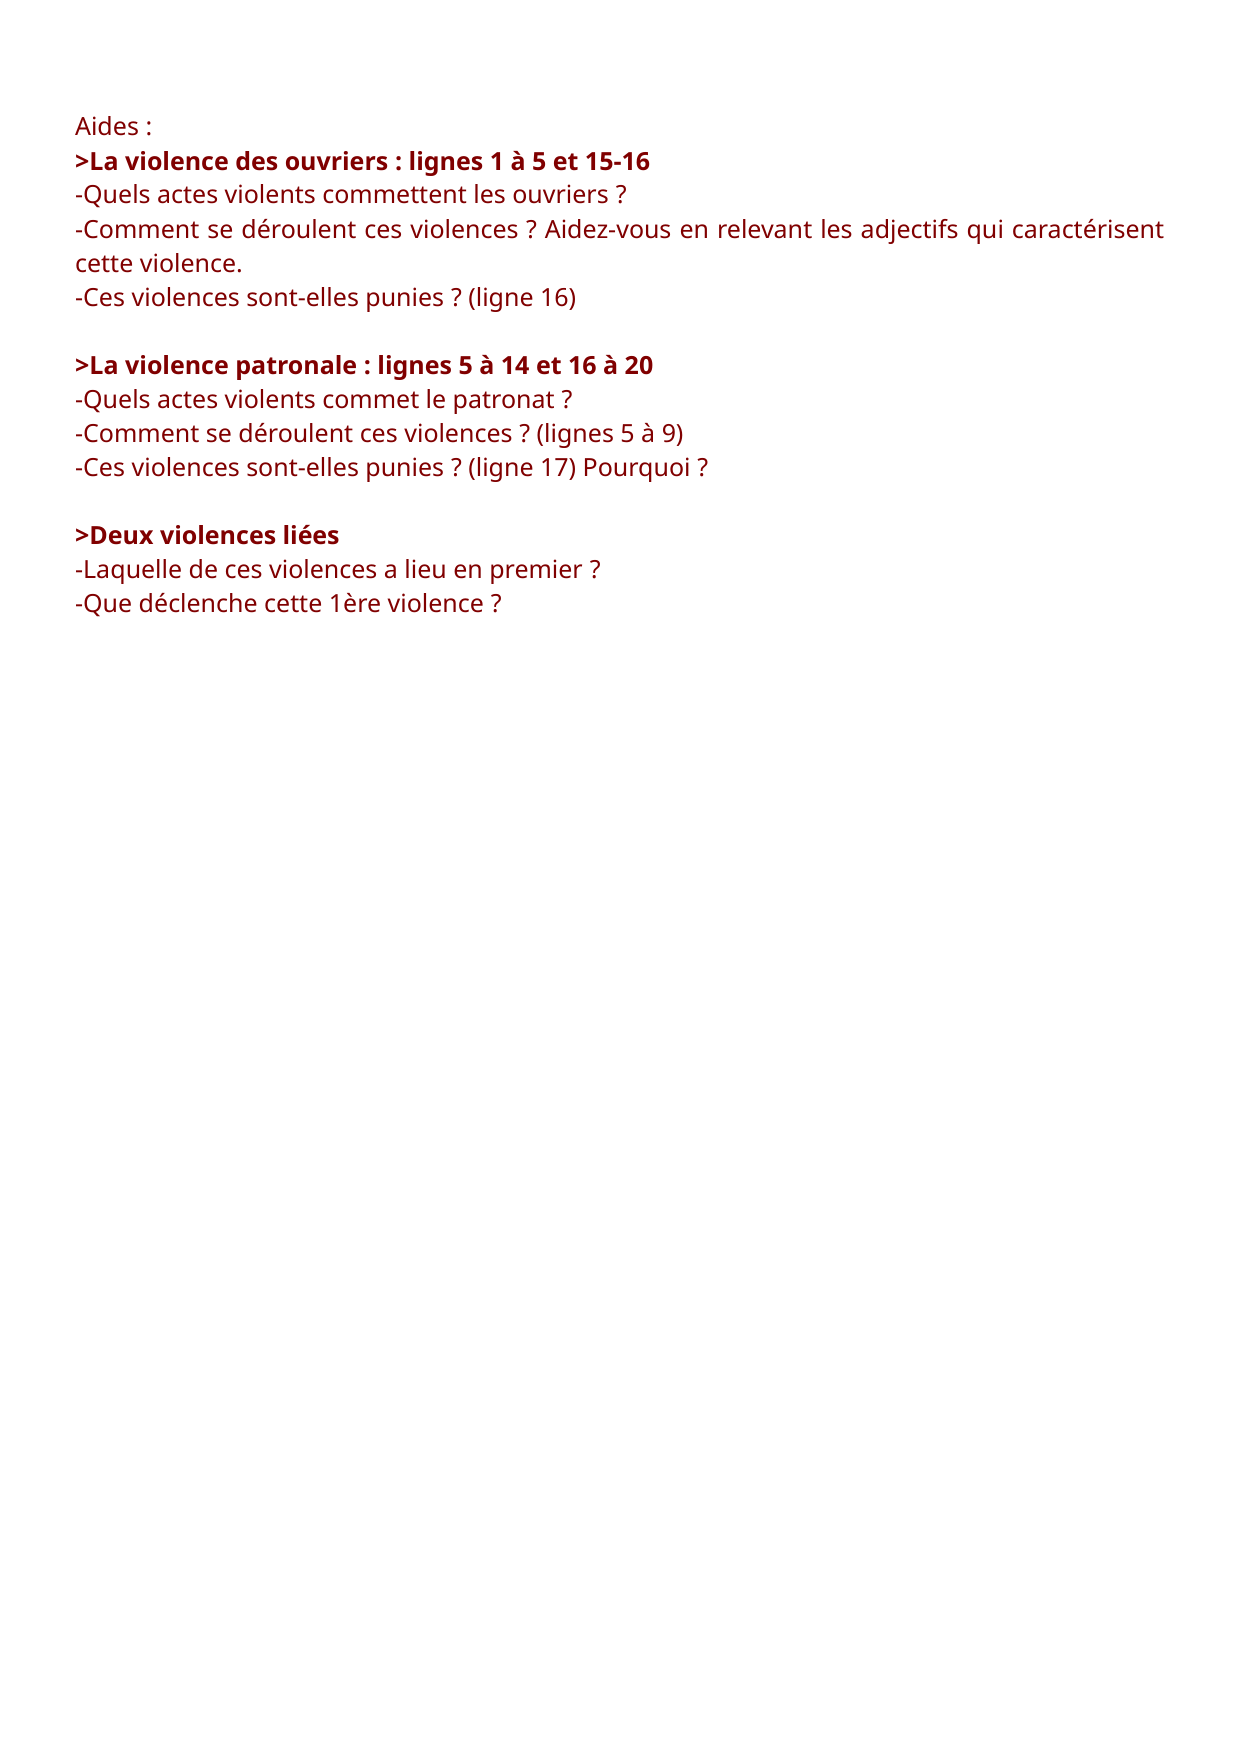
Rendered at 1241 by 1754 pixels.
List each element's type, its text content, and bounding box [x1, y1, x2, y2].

text Aides : [75, 109, 1165, 143]
text -Comment se déroulent ces violences ? (lignes 5 à 9) [75, 416, 1165, 450]
text >Deux violences liées [75, 518, 1165, 552]
text >La violence patronale : lignes 5 à 14 et 16 à 20 [75, 347, 1165, 382]
text >La violence des ouvriers : lignes 1 à 5 et 15-16 [75, 143, 1165, 177]
text -Quels actes violents commettent les ouvriers ? [75, 177, 1165, 211]
text -Comment se déroulent ces violences ? Aidez-vous en relevant les adjectifs qui caractérisent cette violence. [75, 211, 1165, 279]
text -Ces violences sont-elles punies ? (ligne 16) [75, 279, 1165, 313]
text -Ces violences sont-elles punies ? (ligne 17) Pourquoi ? [75, 450, 1165, 484]
text -Que déclenche cette 1ère violence ? [75, 586, 1165, 620]
text -Laquelle de ces violences a lieu en premier ? [75, 552, 1165, 586]
text -Quels actes violents commet le patronat ? [75, 382, 1165, 416]
